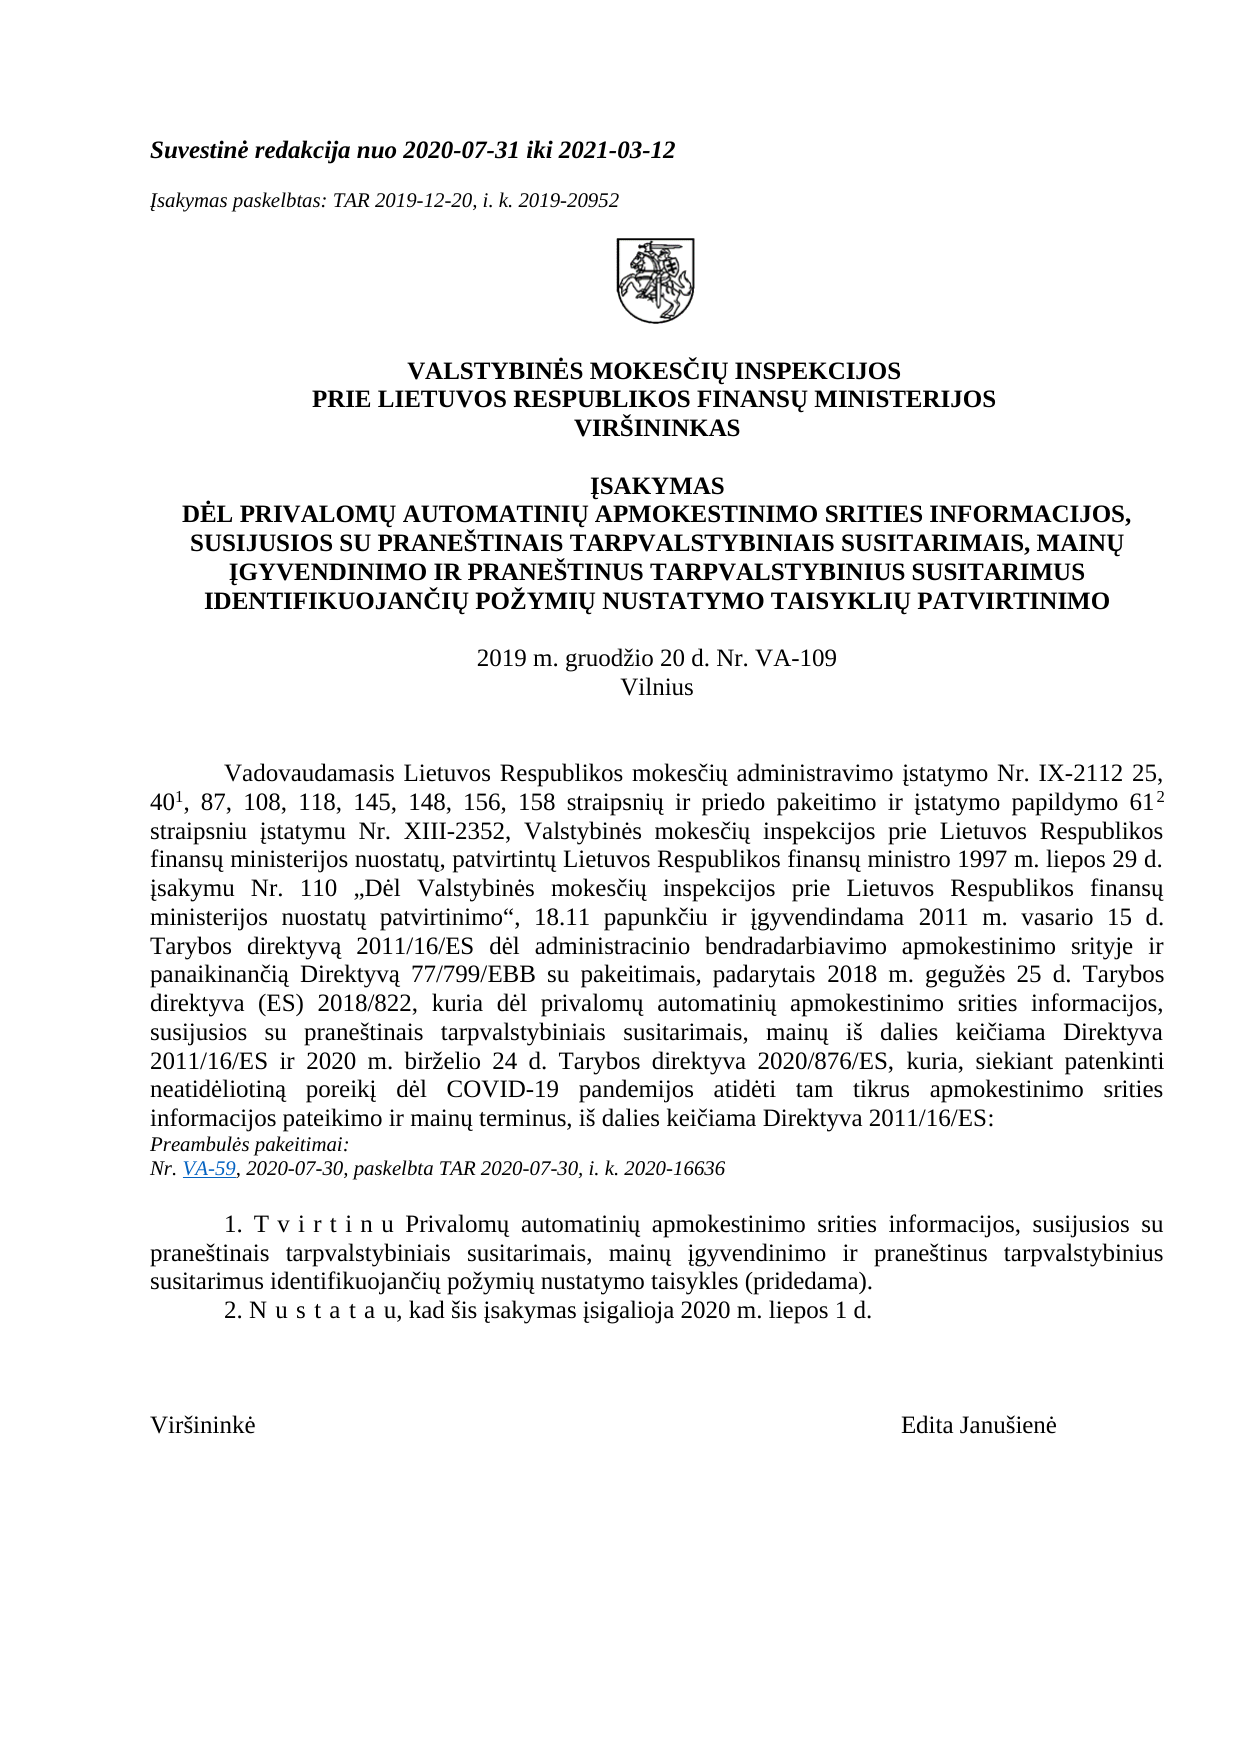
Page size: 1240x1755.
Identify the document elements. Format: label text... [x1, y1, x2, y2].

text DĖL privalomų automatinių apmokestinimo srities informacijos, susijusios su praneštinais tarpvalstybiniais susitarimais, mainų įgyvendinimo ir praneštinus tarpvalstybinius susitarimus identifikuojančių požymių nustatymo taisyklių patvirtinimo [149, 499, 1164, 614]
text ĮSAKYMAS [150, 471, 1164, 499]
text 1. Tvirtinu Privalomų automatinių apmokestinimo srities informacijos, susijusios su praneštinais tarpvalstybiniais susitarimais, mainų įgyvendinimo ir praneštinus tarpvalstybinius susitarimus identifikuojančių požymių nustatymo taisykles (pridedama). [150, 1209, 1164, 1295]
text Vilnius [149, 672, 1164, 701]
text Suvestinė redakcija nuo 2020-07-31 iki 2021-03-12 [150, 135, 1164, 164]
text Viršininkė Edita Janušienė [150, 1410, 1164, 1439]
text 2. Nustatau, kad šis įsakymas įsigalioja 2020 m. liepos 1 d. [150, 1295, 1164, 1324]
text Įsakymas paskelbtas: TAR 2019-12-20, i. k. 2019-20952 [150, 188, 1164, 212]
text VALSTYBINĖS MOKESČIŲ INSPEKCIJOS PRIE LIETUVOS RESPUBLIKOS FINANSŲ MINISTERIJOS VIRŠININKAS [150, 356, 1164, 442]
text Nr. VA-59, 2020-07-30, paskelbta TAR 2020-07-30, i. k. 2020-16636 [150, 1156, 1164, 1180]
text 2019 m. gruodžio 20 d. Nr. VA-109 [149, 643, 1164, 672]
text Vadovaudamasis Lietuvos Respublikos mokesčių administravimo įstatymo Nr. IX-2112 25, 401, 87, 108, 118, 145, 148, 156, 158 straipsnių ir priedo pakeitimo ir įstatymo papildymo 612 straipsniu įstatymu Nr. XIII-2352, Valstybinės mokesčių inspekcijos prie Lietuvos Respublikos finansų ministerijos nuostatų, patvirtintų Lietuvos Respublikos finansų ministro 1997 m. liepos 29 d. įsakymu Nr. 110 „Dėl Valstybinės mokesčių inspekcijos prie Lietuvos Respublikos finansų ministerijos nuostatų patvirtinimo“, 18.11 papunkčiu ir įgyvendindama 2011 m. vasario 15 d. Tarybos direktyvą 2011/16/ES dėl administracinio bendradarbiavimo apmokestinimo srityje ir panaikinančią Direktyvą 77/799/EBB su pakeitimais, padarytais 2018 m. gegužės 25 d. Tarybos direktyva (ES) 2018/822, kuria dėl privalomų automatinių apmokestinimo srities informacijos, susijusios su praneštinais tarpvalstybiniais susitarimais, mainų iš dalies keičiama Direktyva 2011/16/ES ir 2020 m. birželio 24 d. Tarybos direktyva 2020/876/ES, kuria, siekiant patenkinti neatidėliotiną poreikį dėl COVID-19 pandemijos atidėti tam tikrus apmokestinimo srities informacijos pateikimo ir mainų terminus, iš dalies keičiama Direktyva 2011/16/ES: [150, 758, 1164, 1132]
text Preambulės pakeitimai: [150, 1132, 1164, 1156]
